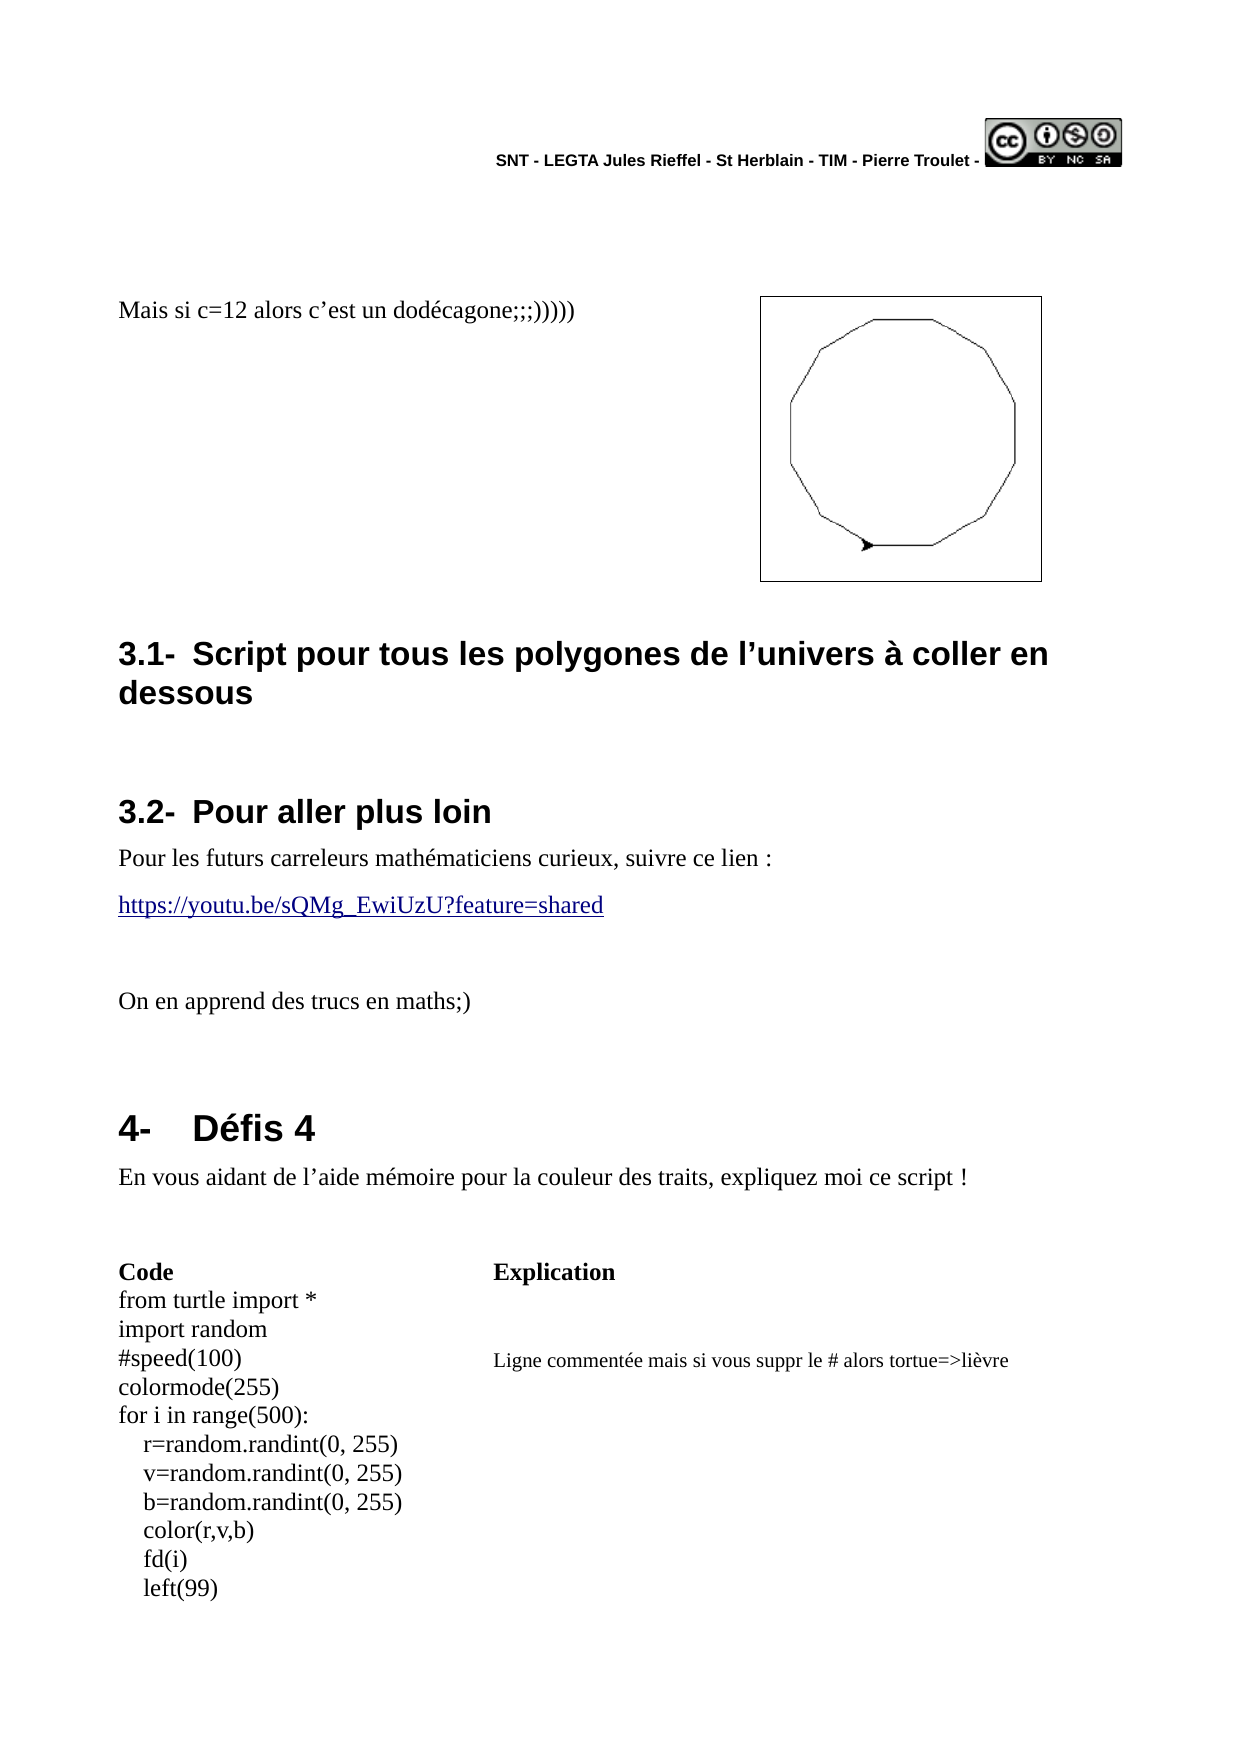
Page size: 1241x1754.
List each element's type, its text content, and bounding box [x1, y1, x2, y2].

table_cell [490, 1286, 1117, 1314]
table_cell [490, 1516, 1117, 1544]
picture [984, 118, 1123, 167]
subtitle Défis 4 [118, 1106, 1122, 1149]
table_cell [490, 1544, 1117, 1573]
table_cell [490, 1372, 1117, 1401]
text Pour les futurs carreleurs mathématiciens curieux, suivre ce lien : [118, 843, 1122, 872]
text Mais si c=12 alors c’est un dodécagone;;;))))) [118, 295, 1041, 323]
table_cell [490, 1401, 1117, 1429]
table_header Explication [490, 1257, 1117, 1286]
subtitle Script pour tous les polygones de l’univers à coller en dessous [118, 634, 1122, 711]
table_cell from turtle import * [115, 1286, 490, 1314]
picture [763, 298, 1039, 579]
table_cell b=random.randint(0, 255) [115, 1487, 490, 1516]
table_cell left(99) [115, 1573, 490, 1602]
table_cell colormode(255) [115, 1372, 490, 1401]
text En vous aidant de l’aide mémoire pour la couleur des traits, expliquez moi ce script ! [118, 1162, 1122, 1190]
table_cell [490, 1314, 1117, 1343]
table_cell import random [115, 1314, 490, 1343]
table_cell [490, 1429, 1117, 1458]
table_cell r=random.randint(0, 255) [115, 1429, 490, 1458]
table_header Code [115, 1257, 490, 1286]
table_cell #speed(100) [115, 1343, 490, 1372]
table_cell [490, 1458, 1117, 1487]
table_cell for i in range(500): [115, 1401, 490, 1429]
text On en apprend des trucs en maths;) [118, 986, 1122, 1014]
text [1042, 295, 1122, 323]
text https://youtu.be/sQMg_EwiUzU?feature=shared [118, 891, 1122, 919]
table_cell Ligne commentée mais si vous suppr le # alors tortue=>lièvre [490, 1343, 1117, 1372]
table_cell v=random.randint(0, 255) [115, 1458, 490, 1487]
table_cell [490, 1487, 1117, 1516]
table_cell color(r,v,b) [115, 1516, 490, 1544]
table_cell [490, 1573, 1117, 1602]
table_cell fd(i) [115, 1544, 490, 1573]
subtitle Pour aller plus loin [118, 792, 1122, 831]
